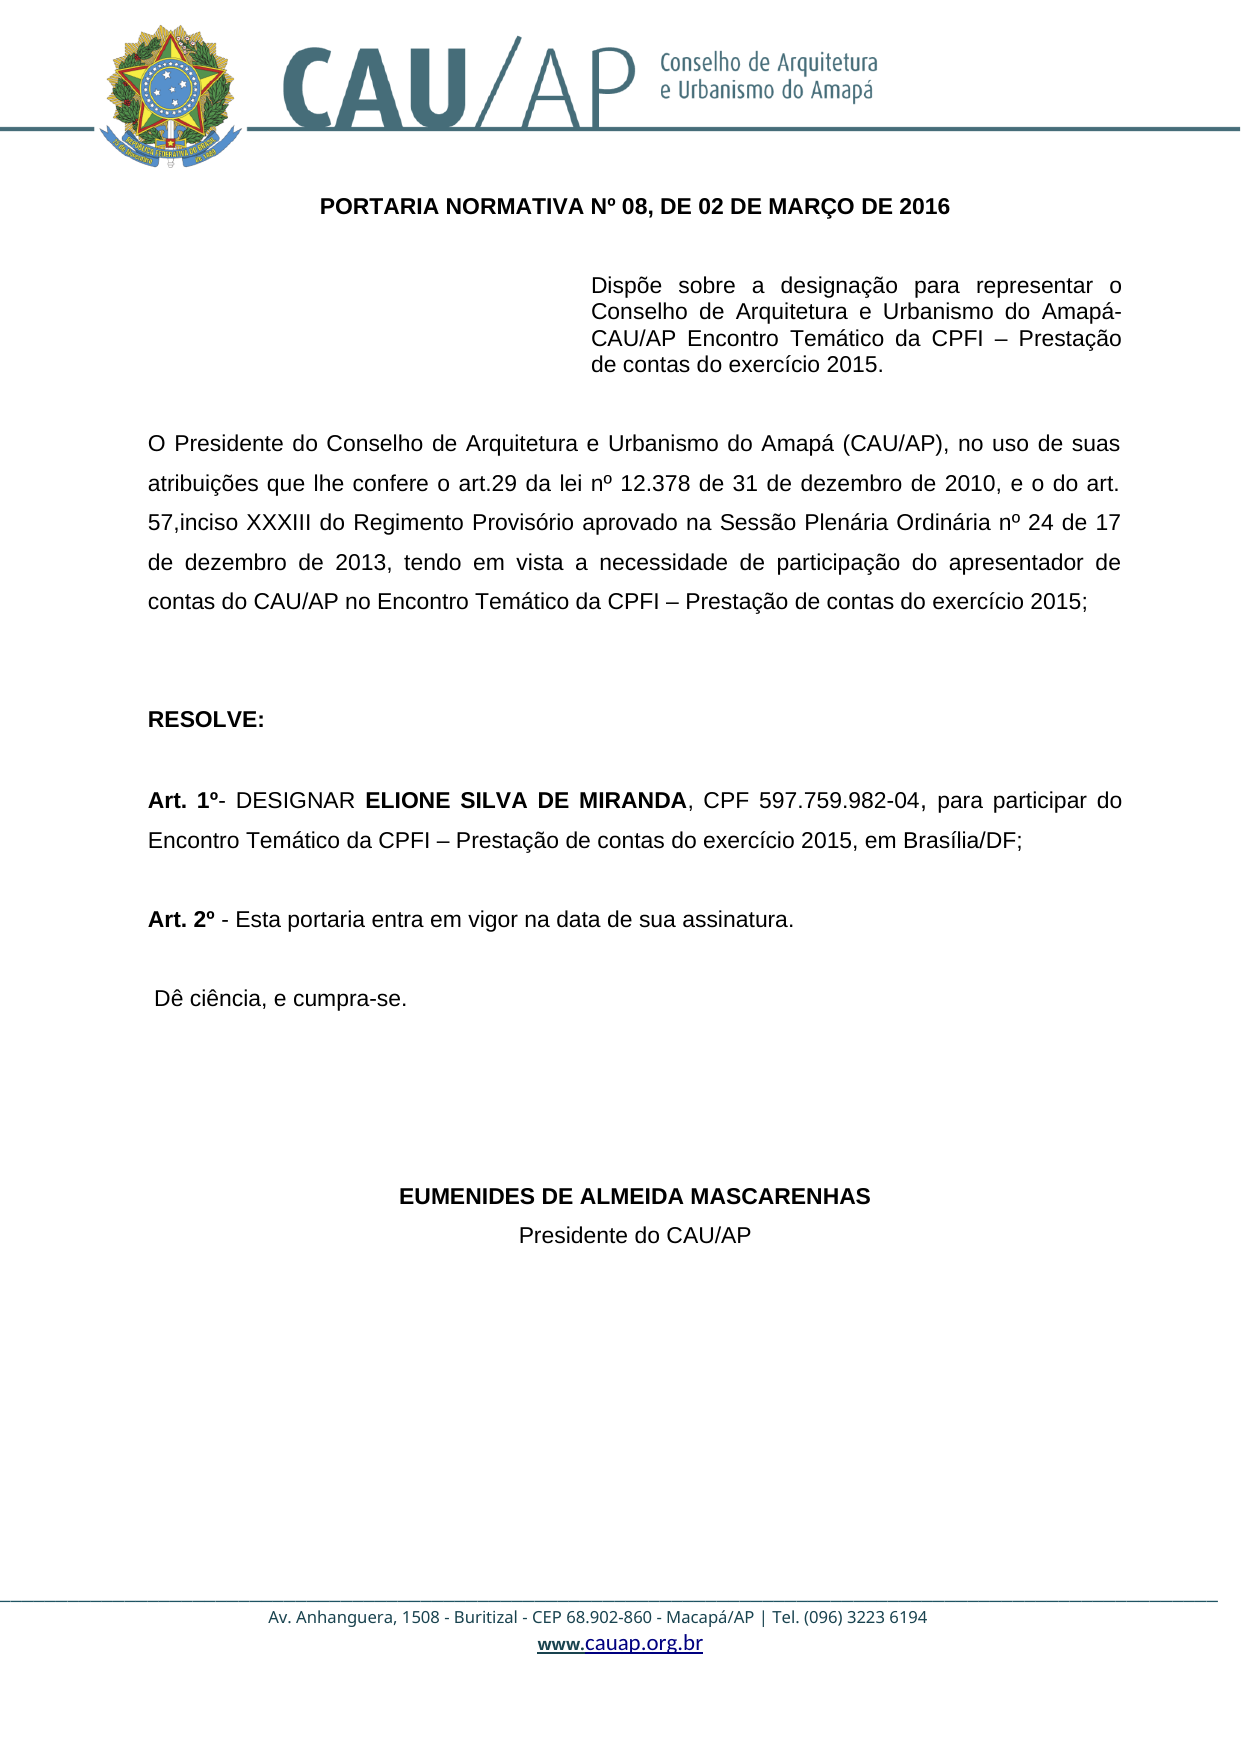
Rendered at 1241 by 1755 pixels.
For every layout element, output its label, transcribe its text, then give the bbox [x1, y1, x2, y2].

text PORTARIA NORMATIVA Nº 08, DE 02 DE MARÇO DE 2016 [148, 193, 1122, 219]
text Dispõe sobre a designação para representar o Conselho de Arquitetura e Urbanismo do Amapá-CAU/AP Encontro Temático da CPFI – Prestação de contas do exercício 2015. [591, 272, 1122, 377]
text RESOLVE: [148, 706, 1122, 733]
text Art. 2º - Esta portaria entra em vigor na data de sua assinatura. [148, 906, 1122, 933]
text Dê ciência, e cumpra-se. [148, 985, 1122, 1012]
text EUMENIDES DE ALMEIDA MASCARENHAS [148, 1183, 1122, 1209]
text Art. 1º- DESIGNAR ELIONE SILVA DE MIRANDA, CPF 597.759.982-04, para participar do Encontro Temático da CPFI – Prestação de contas do exercício 2015, em Brasília/DF; [148, 785, 1122, 854]
text Presidente do CAU/AP [148, 1222, 1122, 1248]
text O Presidente do Conselho de Arquitetura e Urbanismo do Amapá (CAU/AP), no uso de suas atribuições que lhe confere o art.29 da lei nº 12.378 de 31 de dezembro de 2010, e o do art. 57,inciso XXXIII do Regimento Provisório aprovado na Sessão Plenária Ordinária nº 24 de 17 de dezembro de 2013, tendo em vista a necessidade de participação do apresentador de contas do CAU/AP no Encontro Temático da CPFI – Prestação de contas do exercício 2015; [148, 430, 1122, 614]
